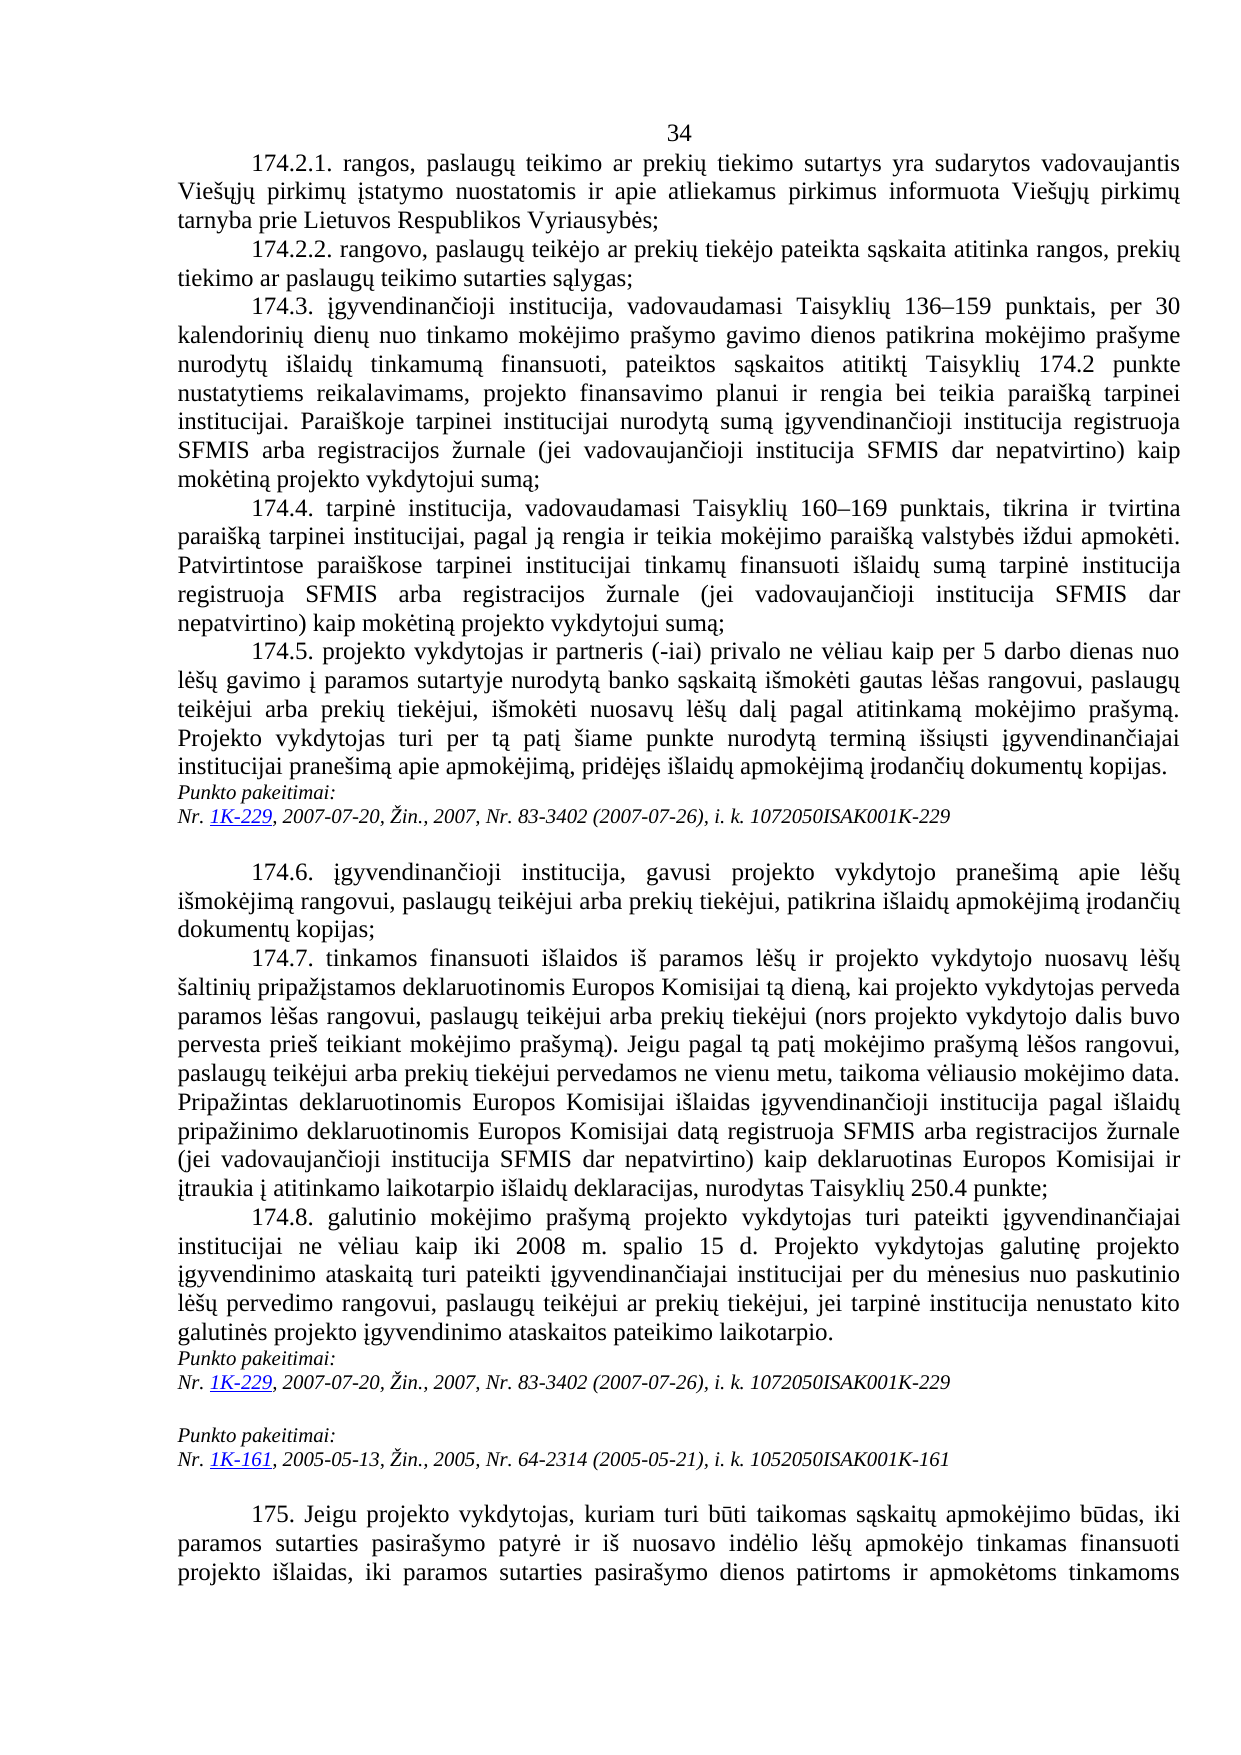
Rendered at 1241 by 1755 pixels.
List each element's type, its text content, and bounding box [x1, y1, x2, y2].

text 174.3. įgyvendinančioji institucija, vadovaudamasi Taisyklių 136–159 punktais, per 30 kalendorinių dienų nuo tinkamo mokėjimo prašymo gavimo dienos patikrina mokėjimo prašyme nurodytų išlaidų tinkamumą finansuoti, pateiktos sąskaitos atitiktį Taisyklių 174.2 punkte nustatytiems reikalavimams, projekto finansavimo planui ir rengia bei teikia paraišką tarpinei institucijai. Paraiškoje tarpinei institucijai nurodytą sumą įgyvendinančioji institucija registruoja SFMIS arba registracijos žurnale (jei vadovaujančioji institucija SFMIS dar nepatvirtino) kaip mokėtiną projekto vykdytojui sumą; [177, 291, 1181, 493]
text Punkto pakeitimai: [177, 1423, 1181, 1447]
text Nr. 1K-161, 2005-05-13, Žin., 2005, Nr. 64-2314 (2005-05-21), i. k. 1052050ISAK001K-161 [177, 1447, 1181, 1471]
text 174.2.2. rangovo, paslaugų teikėjo ar prekių tiekėjo pateikta sąskaita atitinka rangos, prekių tiekimo ar paslaugų teikimo sutarties sąlygas; [177, 234, 1181, 291]
text 174.6. įgyvendinančioji institucija, gavusi projekto vykdytojo pranešimą apie lėšų išmokėjimą rangovui, paslaugų teikėjui arba prekių tiekėjui, patikrina išlaidų apmokėjimą įrodančių dokumentų kopijas; [177, 857, 1181, 943]
text 175. Jeigu projekto vykdytojas, kuriam turi būti taikomas sąskaitų apmokėjimo būdas, iki paramos sutarties pasirašymo patyrė ir iš nuosavo indėlio lėšų apmokėjo tinkamas finansuoti projekto išlaidas, iki paramos sutarties pasirašymo dienos patirtoms ir apmokėtoms tinkamoms [177, 1499, 1181, 1586]
text Punkto pakeitimai: [177, 780, 1181, 804]
text 174.2.1. rangos, paslaugų teikimo ar prekių tiekimo sutartys yra sudarytos vadovaujantis Viešųjų pirkimų įstatymo nuostatomis ir apie atliekamus pirkimus informuota Viešųjų pirkimų tarnyba prie Lietuvos Respublikos Vyriausybės; [177, 148, 1181, 234]
text 174.8. galutinio mokėjimo prašymą projekto vykdytojas turi pateikti įgyvendinančiajai institucijai ne vėliau kaip iki 2008 m. spalio 15 d. Projekto vykdytojas galutinę projekto įgyvendinimo ataskaitą turi pateikti įgyvendinančiajai institucijai per du mėnesius nuo paskutinio lėšų pervedimo rangovui, paslaugų teikėjui ar prekių tiekėjui, jei tarpinė institucija nenustato kito galutinės projekto įgyvendinimo ataskaitos pateikimo laikotarpio. [177, 1202, 1181, 1346]
text 174.4. tarpinė institucija, vadovaudamasi Taisyklių 160–169 punktais, tikrina ir tvirtina paraišką tarpinei institucijai, pagal ją rengia ir teikia mokėjimo paraišką valstybės iždui apmokėti. Patvirtintose paraiškose tarpinei institucijai tinkamų finansuoti išlaidų sumą tarpinė institucija registruoja SFMIS arba registracijos žurnale (jei vadovaujančioji institucija SFMIS dar nepatvirtino) kaip mokėtiną projekto vykdytojui sumą; [177, 493, 1181, 636]
text Nr. 1K-229, 2007-07-20, Žin., 2007, Nr. 83-3402 (2007-07-26), i. k. 1072050ISAK001K-229 [177, 1370, 1181, 1394]
text 174.5. projekto vykdytojas ir partneris (-iai) privalo ne vėliau kaip per 5 darbo dienas nuo lėšų gavimo į paramos sutartyje nurodytą banko sąskaitą išmokėti gautas lėšas rangovui, paslaugų teikėjui arba prekių tiekėjui, išmokėti nuosavų lėšų dalį pagal atitinkamą mokėjimo prašymą. Projekto vykdytojas turi per tą patį šiame punkte nurodytą terminą išsiųsti įgyvendinančiajai institucijai pranešimą apie apmokėjimą, pridėjęs išlaidų apmokėjimą įrodančių dokumentų kopijas. [177, 636, 1181, 780]
text Nr. 1K-229, 2007-07-20, Žin., 2007, Nr. 83-3402 (2007-07-26), i. k. 1072050ISAK001K-229 [177, 804, 1181, 828]
text 174.7. tinkamos finansuoti išlaidos iš paramos lėšų ir projekto vykdytojo nuosavų lėšų šaltinių pripažįstamos deklaruotinomis Europos Komisijai tą dieną, kai projekto vykdytojas perveda paramos lėšas rangovui, paslaugų teikėjui arba prekių tiekėjui (nors projekto vykdytojo dalis buvo pervesta prieš teikiant mokėjimo prašymą). Jeigu pagal tą patį mokėjimo prašymą lėšos rangovui, paslaugų teikėjui arba prekių tiekėjui pervedamos ne vienu metu, taikoma vėliausio mokėjimo data. Pripažintas deklaruotinomis Europos Komisijai išlaidas įgyvendinančioji institucija pagal išlaidų pripažinimo deklaruotinomis Europos Komisijai datą registruoja SFMIS arba registracijos žurnale (jei vadovaujančioji institucija SFMIS dar nepatvirtino) kaip deklaruotinas Europos Komisijai ir įtraukia į atitinkamo laikotarpio išlaidų deklaracijas, nurodytas Taisyklių 250.4 punkte; [177, 943, 1181, 1202]
text Punkto pakeitimai: [177, 1346, 1181, 1370]
